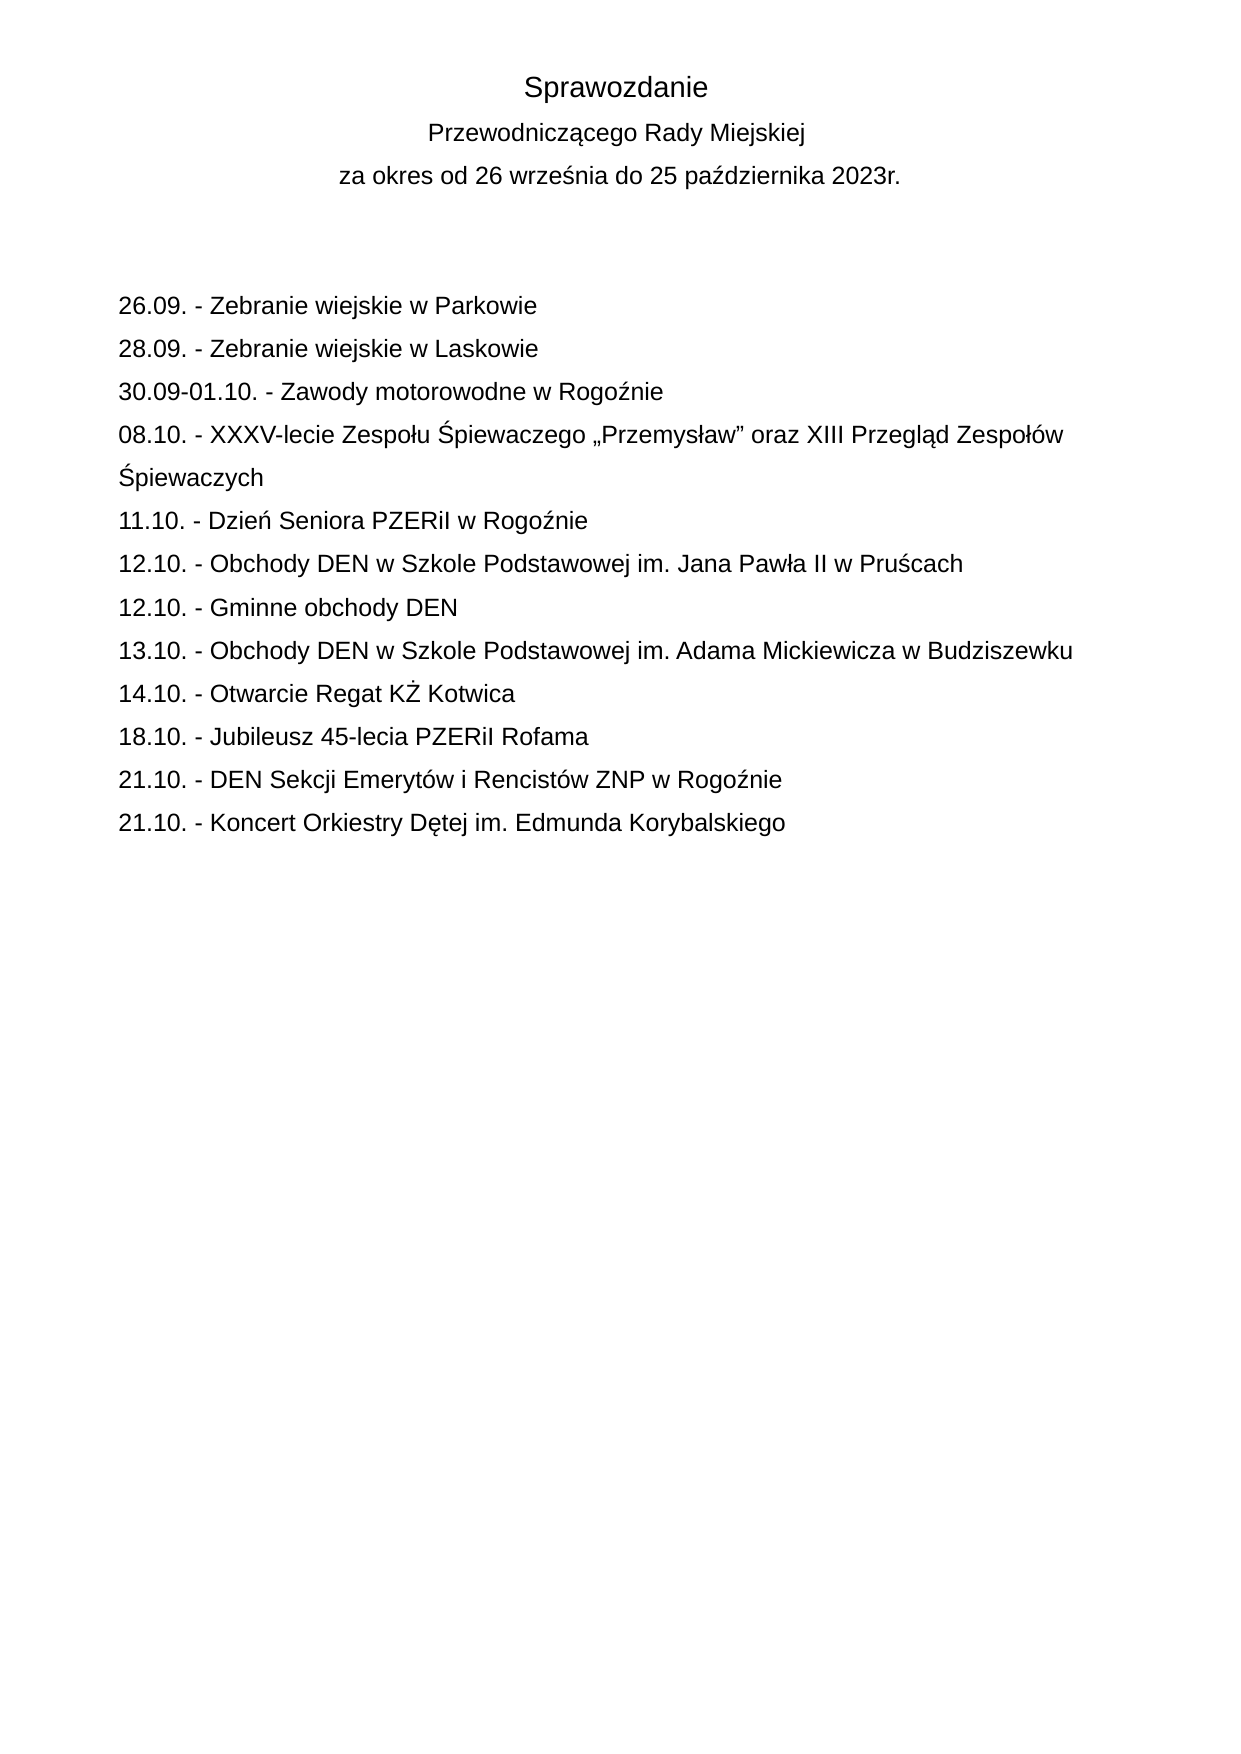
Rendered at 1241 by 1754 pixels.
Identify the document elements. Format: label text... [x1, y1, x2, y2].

text 26.09. - Zebranie wiejskie w Parkowie 28.09. - Zebranie wiejskie w Laskowie 30.09-01.10. - Zawody motorowodne w Rogoźnie 08.10. - XXXV-lecie Zespołu Śpiewaczego „Przemysław” oraz XIII Przegląd Zespołów Śpiewaczych 11.10. - Dzień Seniora PZERiI w Rogoźnie 12.10. - Obchody DEN w Szkole Podstawowej im. Jana Pawła II w Pruścach 12.10. - Gminne obchody DEN 13.10. - Obchody DEN w Szkole Podstawowej im. Adama Mickiewicza w Budziszewku 14.10. - Otwarcie Regat KŻ Kotwica 18.10. - Jubileusz 45-lecia PZERiI Rofama 21.10. - DEN Sekcji Emerytów i Rencistów ZNP w Rogoźnie 21.10. - Koncert Orkiestry Dętej im. Edmunda Korybalskiego [118, 204, 1122, 880]
text Sprawozdanie Przewodniczącego Rady Miejskiej za okres od 26 września do 25 października 2023r. [118, 70, 1122, 190]
